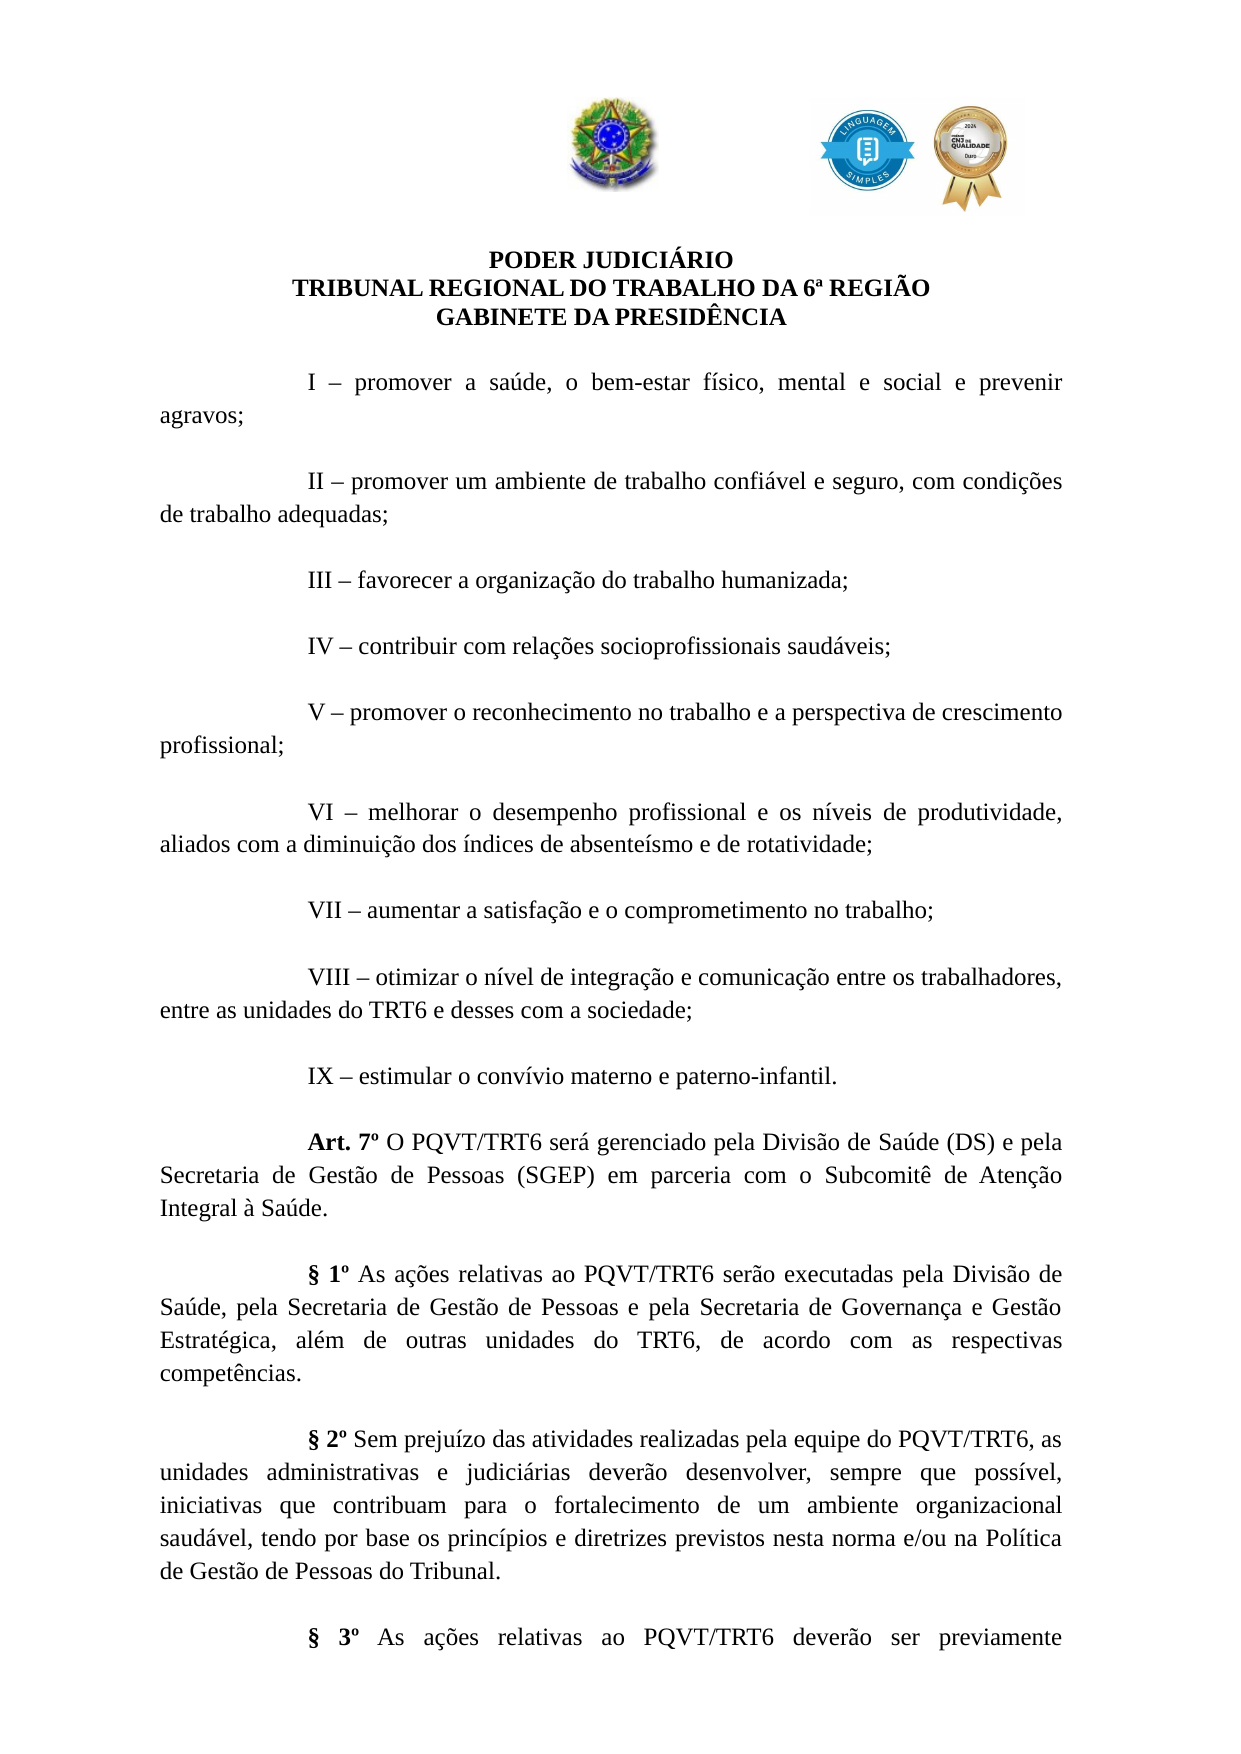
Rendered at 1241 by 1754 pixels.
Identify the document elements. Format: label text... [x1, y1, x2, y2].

text VI – melhorar o desempenho profissional e os níveis de produtividade, aliados com a diminuição dos índices de absenteísmo e de rotatividade; [159, 797, 1063, 858]
text V – promover o reconhecimento no trabalho e a perspectiva de crescimento profissional; [159, 697, 1063, 759]
text § 3º As ações relativas ao PQVT/TRT6 deverão ser previamente [159, 1622, 1063, 1651]
text II – promover um ambiente de trabalho confiável e seguro, com condições de trabalho adequadas; [159, 466, 1063, 528]
text Art. 7º O PQVT/TRT6 será gerenciado pela Divisão de Saúde (DS) e pela Secretaria de Gestão de Pessoas (SGEP) em parceria com o Subcomitê de Atenção Integral à Saúde. [159, 1127, 1063, 1222]
text I – promover a saúde, o bem-estar físico, mental e social e prevenir agravos; [159, 367, 1063, 429]
text IV – contribuir com relações socioprofissionais saudáveis; [159, 631, 1063, 660]
text § 2º Sem prejuízo das atividades realizadas pela equipe do PQVT/TRT6, as unidades administrativas e judiciárias deverão desenvolver, sempre que possível, iniciativas que contribuam para o fortalecimento de um ambiente organizacional saudável, tendo por base os princípios e diretrizes previstos nesta norma e/ou na Política de Gestão de Pessoas do Tribunal. [159, 1424, 1063, 1585]
text § 1º As ações relativas ao PQVT/TRT6 serão executadas pela Divisão de Saúde, pela Secretaria de Gestão de Pessoas e pela Secretaria de Governança e Gestão Estratégica, além de outras unidades do TRT6, de acordo com as respectivas competências. [159, 1259, 1063, 1387]
text VIII – otimizar o nível de integração e comunicação entre os trabalhadores, entre as unidades do TRT6 e desses com a sociedade; [159, 962, 1063, 1023]
text IX – estimular o convívio materno e paterno-infantil. [159, 1061, 1063, 1089]
text VII – aumentar a satisfação e o comprometimento no trabalho; [159, 896, 1063, 924]
text III – favorecer a organização do trabalho humanizada; [159, 565, 1063, 594]
